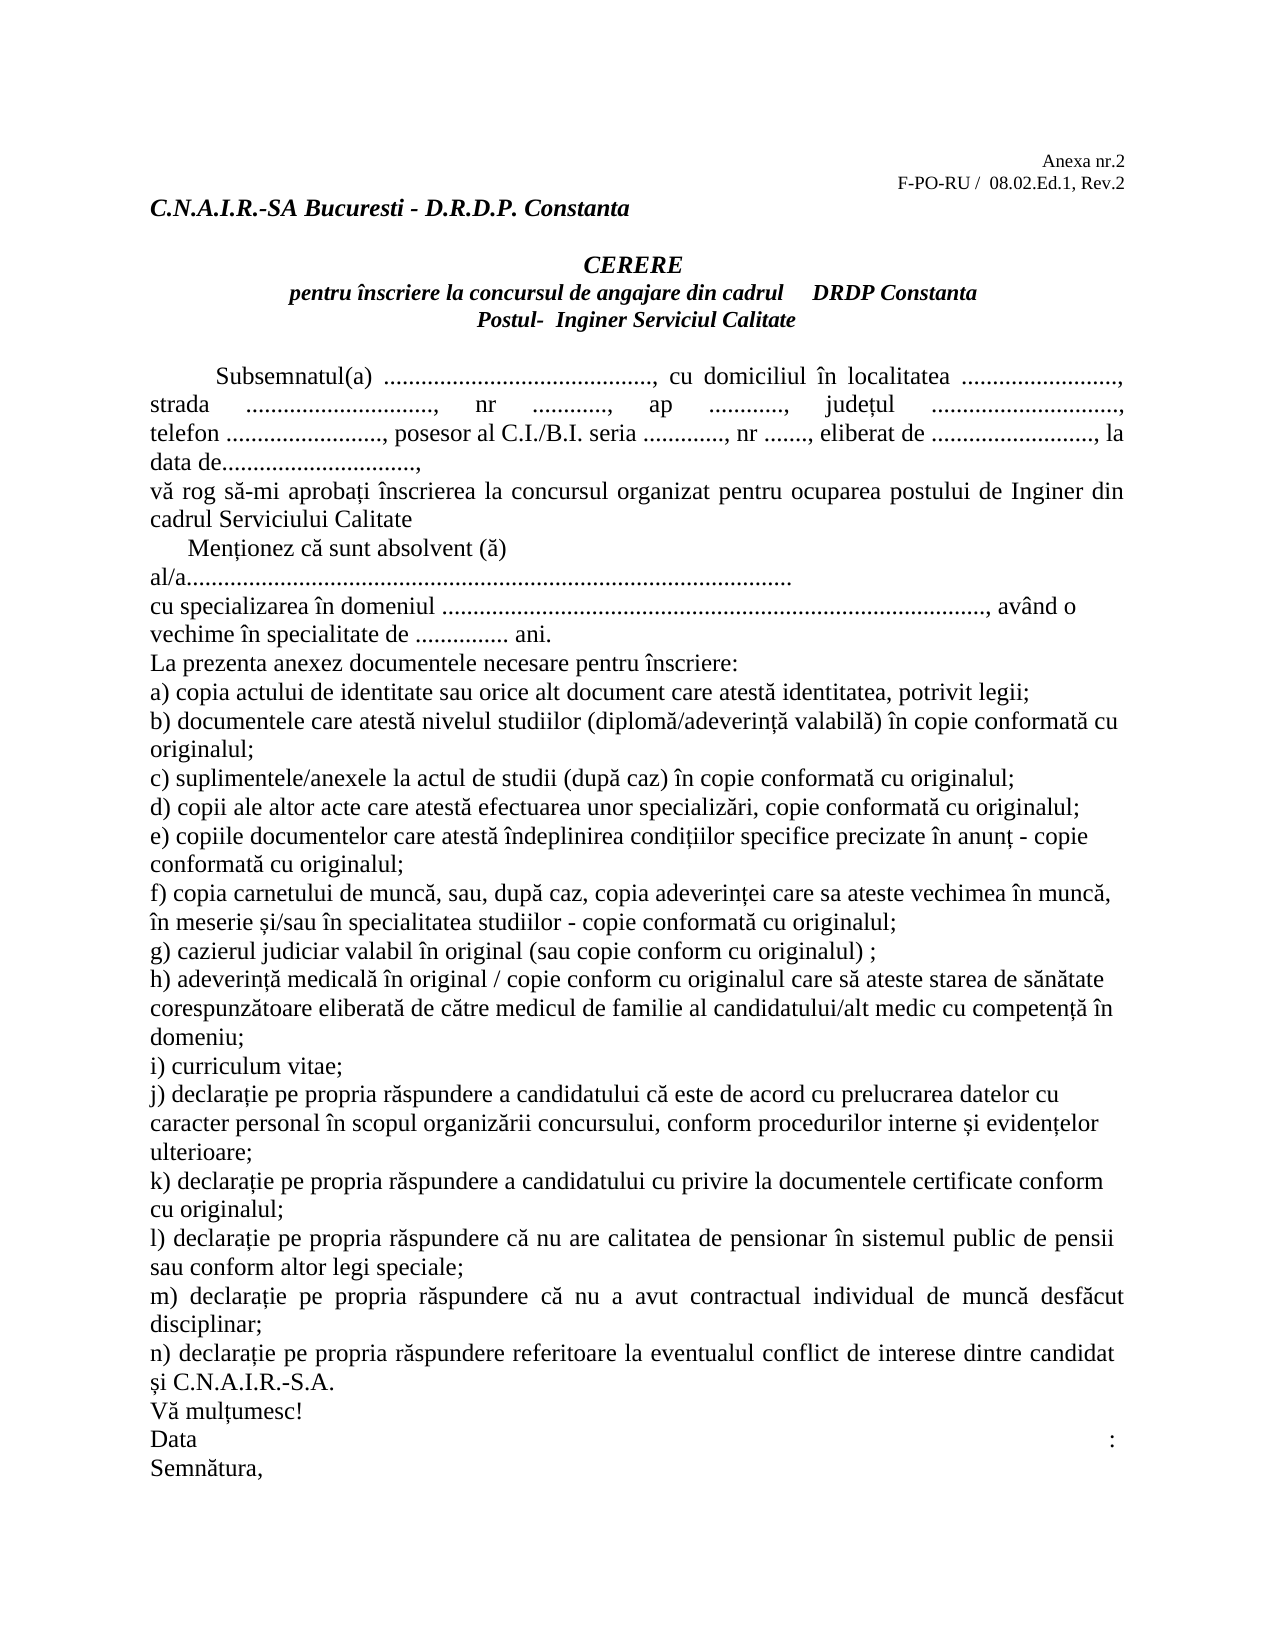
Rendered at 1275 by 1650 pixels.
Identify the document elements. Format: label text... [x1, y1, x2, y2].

text n) declarație pe propria răspundere referitoare la eventualul conflict de interese dintre candidat și C.N.A.I.R.-S.A. [150, 1338, 1116, 1396]
text l) declarație pe propria răspundere că nu are calitatea de pensionar în sistemul public de pensii sau conform altor legi speciale; [150, 1223, 1116, 1281]
text a) copia actului de identitate sau orice alt document care atestă identitatea, potrivit legii; b) documentele care atestă nivelul studiilor (diplomă/adeverință valabilă) în copie conformată cu originalul; c) suplimentele/anexele la actul de studii (după caz) în copie conformată cu originalul; d) copii ale altor acte care atestă efectuarea unor specializări, copie conformată cu originalul; e) copiile documentelor care atestă îndeplinirea condițiilor specifice precizate în anunț - copie conformată cu originalul; f) copia carnetului de muncă, sau, după caz, copia adeverinței care sa ateste vechimea în muncă, în meserie și/sau în specialitatea studiilor - copie conformată cu originalul; g) cazierul judiciar valabil în original (sau copie conform cu originalul) ; h) adeverință medicală în original / copie conform cu originalul care să ateste starea de sănătate corespunzătoare eliberată de către medicul de familie al candidatului/alt medic cu competență în domeniu; i) curriculum vitae; j) declarație pe propria răspundere a candidatului că este de acord cu prelucrarea datelor cu caracter personal în scopul organizării concursului, conform procedurilor interne și evidențelor ulterioare; [150, 677, 1125, 1166]
text CERERE pentru înscriere la concursul de angajare din cadrul DRDP Constanta [150, 251, 1125, 306]
text Subsemnatul(a) ..........................................., cu domiciliul în localitatea ........................., strada .............................., nr ............, ap ............, județul .............................., telefon ........................., posesor al C.I./B.I. seria ............., nr ......., eliberat de .........................., la data de..............................., [150, 361, 1125, 476]
text F-PO-RU / 08.02.Ed.1, Rev.2 [150, 172, 1125, 193]
text Postul- Inginer Serviciul Calitate [150, 306, 1125, 332]
text Anexa nr.2 [150, 150, 1125, 172]
text Data : Semnătura, [150, 1424, 1116, 1482]
text La prezenta anexez documentele necesare pentru înscriere: [150, 648, 1125, 677]
text Vă mulțumesc! [150, 1396, 1116, 1424]
text m) declarație pe propria răspundere că nu a avut contractual individual de muncă desfăcut disciplinar; [150, 1281, 1125, 1338]
text C.N.A.I.R.-SA Bucuresti - D.R.D.P. Constanta [150, 193, 1125, 222]
text Menționez că sunt absolvent (ă) al/a................................................................................................. cu specializarea în domeniul ......................................................................................., având o vechime în specialitate de ............... ani. [150, 533, 1125, 648]
text k) declarație pe propria răspundere a candidatului cu privire la documentele certificate conform cu originalul; [150, 1166, 1125, 1223]
text vă rog să-mi aprobați înscrierea la concursul organizat pentru ocuparea postului de Inginer din cadrul Serviciului Calitate [150, 476, 1125, 533]
